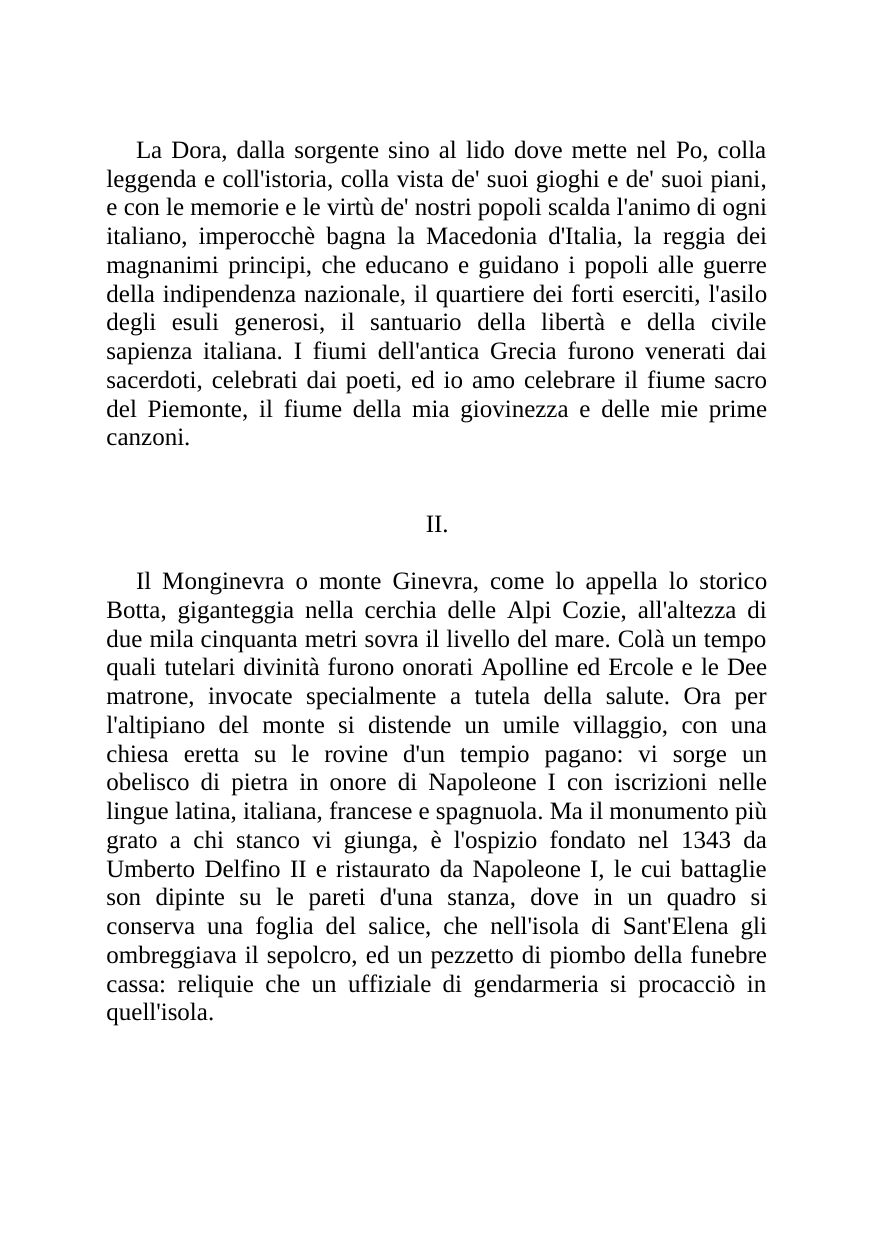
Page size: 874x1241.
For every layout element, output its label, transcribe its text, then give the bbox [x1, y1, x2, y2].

text Il Monginevra o monte Ginevra, come lo appella lo storico Botta, giganteggia nella cerchia delle Alpi Cozie, all'altezza di due mila cinquanta metri sovra il livello del mare. Colà un tempo quali tutelari divinità furono onorati Apolline ed Ercole e le Dee matrone, invocate specialmente a tutela della salute. Ora per l'altipiano del monte si distende un umile villaggio, con una chiesa eretta su le rovine d'un tempio pagano: vi sorge un obelisco di pietra in onore di Napoleone I con iscrizioni nelle lingue latina, italiana, francese e spagnuola. Ma il monumento più grato a chi stanco vi giunga, è l'ospizio fondato nel 1343 da Umberto Delfino II e ristaurato da Napoleone I, le cui battaglie son dipinte su le pareti d'una stanza, dove in un quadro si conserva una foglia del salice, che nell'isola di Sant'Elena gli ombreggiava il sepolcro, ed un pezzetto di piombo della funebre cassa: reliquie che un uffiziale di gendarmeria si procacciò in quell'isola. [106, 566, 768, 1026]
text La Dora, dalla sorgente sino al lido dove mette nel Po, colla leggenda e coll'istoria, colla vista de' suoi gioghi e de' suoi piani, e con le memorie e le virtù de' nostri popoli scalda l'animo di ogni italiano, imperocchè bagna la Macedonia d'Italia, la reggia dei magnanimi principi, che educano e guidano i popoli alle guerre della indipendenza nazionale, il quartiere dei forti eserciti, l'asilo degli esuli generosi, il santuario della libertà e della civile sapienza italiana. I fiumi dell'antica Grecia furono venerati dai sacerdoti, celebrati dai poeti, ed io amo celebrare il fiume sacro del Piemonte, il fiume della mia giovinezza e delle mie prime canzoni. [106, 135, 768, 451]
text II. [106, 509, 768, 537]
